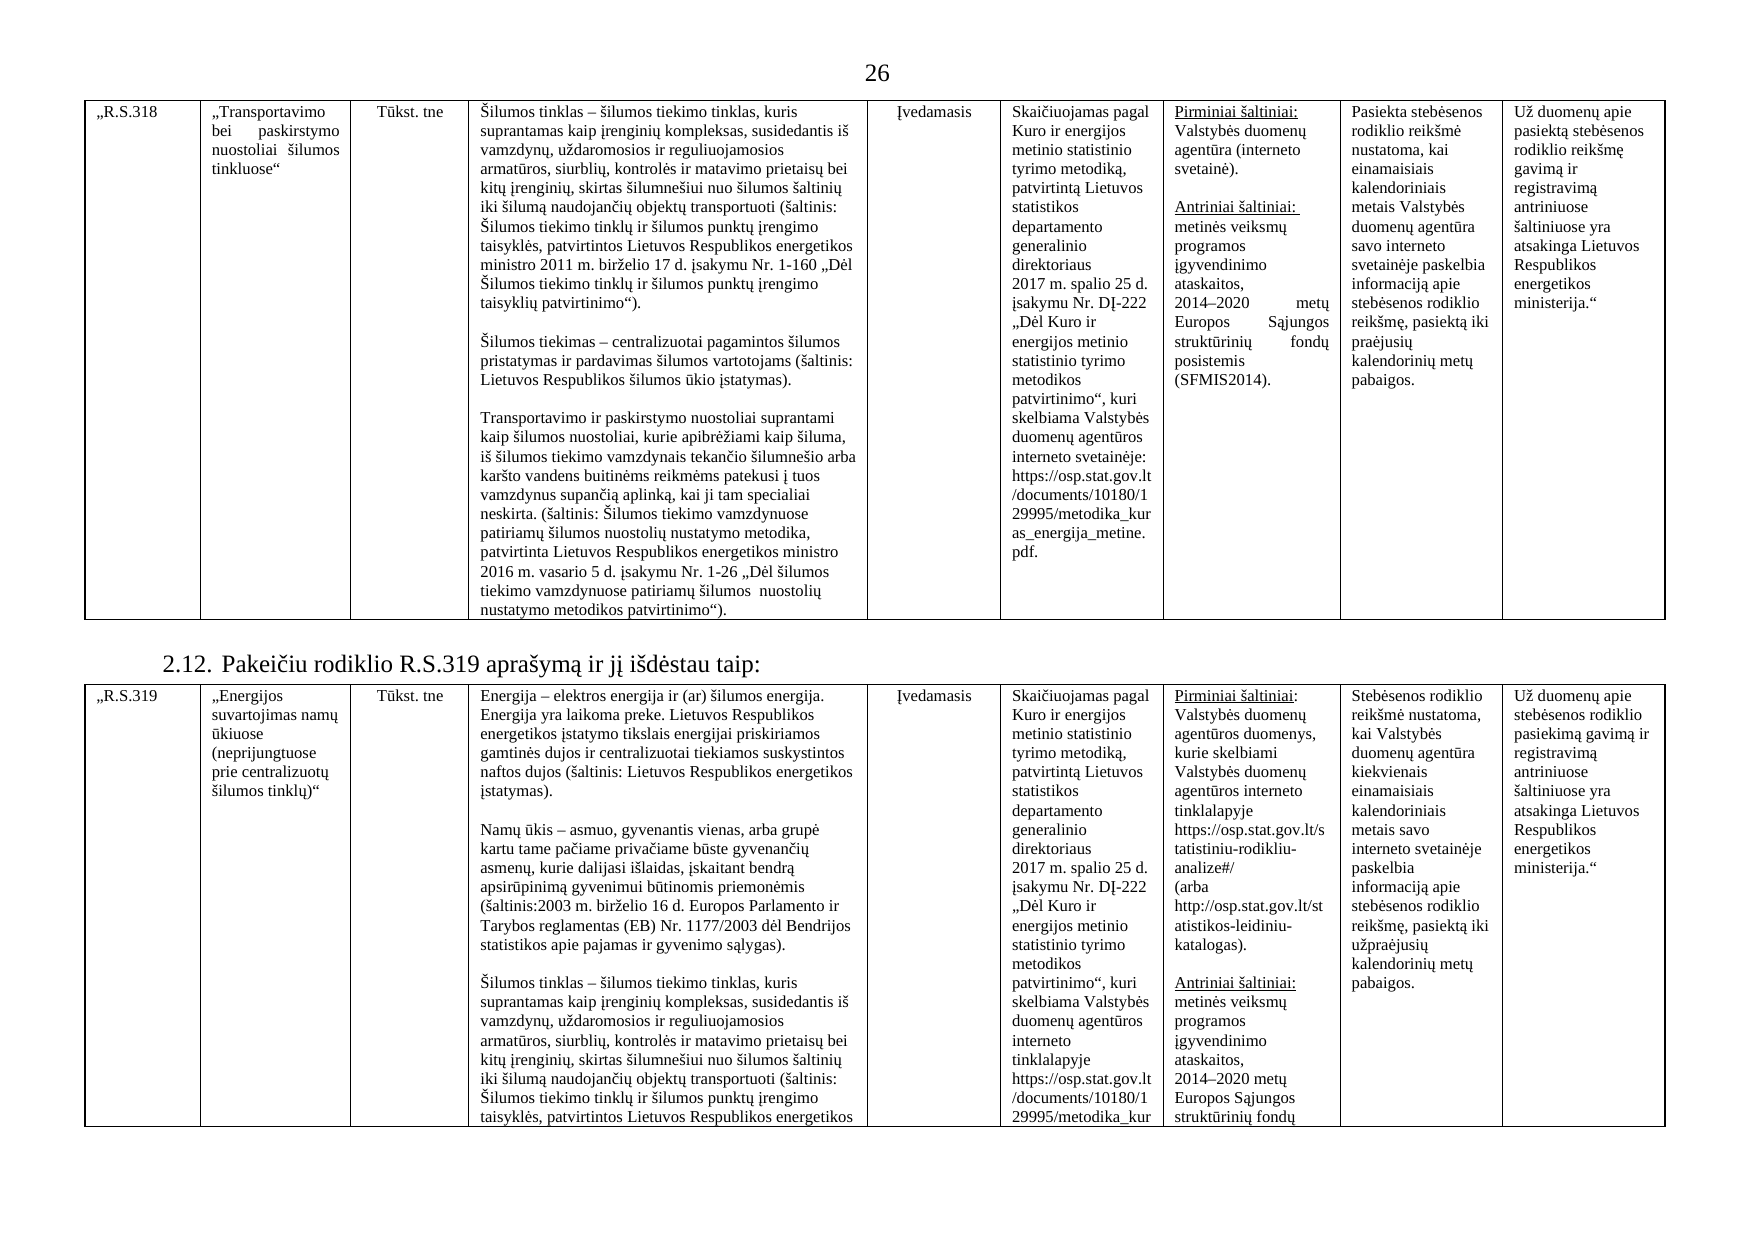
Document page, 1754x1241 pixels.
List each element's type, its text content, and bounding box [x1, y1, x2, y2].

table_header Tūkst. tne [351, 101, 468, 619]
table_header Įvedamasis [868, 101, 1000, 619]
table_header Šilumos tinklas – šilumos tiekimo tinklas, kuris suprantamas kaip įrenginių kompleksas, susidedantis iš vamzdynų, uždaromosios ir reguliuojamosios armatūros, siurblių, kontrolės ir matavimo prietaisų bei kitų įrenginių, skirtas šilumnešiui nuo šilumos šaltinių iki šilumą naudojančių objektų transportuoti (šaltinis: Šilumos tiekimo tinklų ir šilumos punktų įrengimo taisyklės, patvirtintos Lietuvos Respublikos energetikos ministro 2011 m. birželio 17 d. įsakymu Nr. 1-160 „Dėl Šilumos tiekimo tinklų ir šilumos punktų įrengimo taisyklių patvirtinimo“). Šilumos tiekimas – centralizuotai pagamintos šilumos pristatymas ir pardavimas šilumos vartotojams (šaltinis: Lietuvos Respublikos šilumos ūkio įstatymas). Transportavimo ir paskirstymo nuostoliai suprantami kaip šilumos nuostoliai, kurie apibrėžiami kaip šiluma, iš šilumos tiekimo vamzdynais tekančio šilumnešio arba karšto vandens buitinėms reikmėms patekusi į tuos vamzdynus supančią aplinką, kai ji tam specialiai neskirta. (šaltinis: Šilumos tiekimo vamzdynuose patiriamų šilumos nuostolių nustatymo metodika, patvirtinta Lietuvos Respublikos energetikos ministro 2016 m. vasario 5 d. įsakymu Nr. 1-26 „Dėl šilumos tiekimo vamzdynuose patiriamų šilumos nuostolių nustatymo metodikos patvirtinimo“). [469, 101, 867, 619]
table_header Skaičiuojamas pagal Kuro ir energijos metinio statistinio tyrimo metodiką, patvirtintą Lietuvos statistikos departamento generalinio direktoriaus 2017 m. spalio 25 d. įsakymu Nr. DĮ-222 „Dėl Kuro ir energijos metinio statistinio tyrimo metodikos patvirtinimo“, kuri skelbiama Valstybės duomenų agentūros interneto svetainėje: https://osp.stat.gov.lt/documents/10180/129995/metodika_kuras_energija_metine.pdf. [1001, 101, 1163, 619]
table_header Tūkst. tne [351, 685, 468, 1126]
table_header Stebėsenos rodiklio reikšmė nustatoma, kai Valstybės duomenų agentūra kiekvienais einamaisiais kalendoriniais metais savo interneto svetainėje paskelbia informaciją apie stebėsenos rodiklio reikšmę, pasiektą iki užpraėjusių kalendorinių metų pabaigos. [1341, 685, 1502, 1126]
table_header Už duomenų apie pasiektą stebėsenos rodiklio reikšmę gavimą ir registravimą antriniuose šaltiniuose yra atsakinga Lietuvos Respublikos energetikos ministerija.“ [1503, 101, 1664, 619]
table_header „R.S.318 [86, 101, 200, 619]
table_header Pirminiai šaltiniai: Valstybės duomenų agentūros duomenys, kurie skelbiami Valstybės duomenų agentūros interneto tinklalapyje https://osp.stat.gov.lt/statistiniu-rodikliu-analize#/ (arba http://osp.stat.gov.lt/statistikos-leidiniu-katalogas). Antriniai šaltiniai: metinės veiksmų programos įgyvendinimo ataskaitos, 2014–2020 metų Europos Sąjungos struktūrinių fondų [1164, 685, 1340, 1126]
table_header Skaičiuojamas pagal Kuro ir energijos metinio statistinio tyrimo metodiką, patvirtintą Lietuvos statistikos departamento generalinio direktoriaus 2017 m. spalio 25 d. įsakymu Nr. DĮ-222 „Dėl Kuro ir energijos metinio statistinio tyrimo metodikos patvirtinimo“, kuri skelbiama Valstybės duomenų agentūros interneto tinklalapyje https://osp.stat.gov.lt/documents/10180/129995/metodika_kur [1001, 685, 1163, 1126]
table_header Energija – elektros energija ir (ar) šilumos energija. Energija yra laikoma preke. Lietuvos Respublikos energetikos įstatymo tikslais energijai priskiriamos gamtinės dujos ir centralizuotai tiekiamos suskystintos naftos dujos (šaltinis: Lietuvos Respublikos energetikos įstatymas). Namų ūkis – asmuo, gyvenantis vienas, arba grupė kartu tame pačiame privačiame būste gyvenančių asmenų, kurie dalijasi išlaidas, įskaitant bendrą apsirūpinimą gyvenimui būtinomis priemonėmis (šaltinis:2003 m. birželio 16 d. Europos Parlamento ir Tarybos reglamentas (EB) Nr. 1177/2003 dėl Bendrijos statistikos apie pajamas ir gyvenimo sąlygas). Šilumos tinklas – šilumos tiekimo tinklas, kuris suprantamas kaip įrenginių kompleksas, susidedantis iš vamzdynų, uždaromosios ir reguliuojamosios armatūros, siurblių, kontrolės ir matavimo prietaisų bei kitų įrenginių, skirtas šilumnešiui nuo šilumos šaltinių iki šilumą naudojančių objektų transportuoti (šaltinis: Šilumos tiekimo tinklų ir šilumos punktų įrengimo taisyklės, patvirtintos Lietuvos Respublikos energetikos [469, 685, 867, 1126]
table_header „Energijos suvartojimas namų ūkiuose (neprijungtuose prie centralizuotų šilumos tinklų)“ [201, 685, 350, 1126]
table_header Pirminiai šaltiniai: Valstybės duomenų agentūra (interneto svetainė). Antriniai šaltiniai: metinės veiksmų programos įgyvendinimo ataskaitos, 2014–2020 metų Europos Sąjungos struktūrinių fondų posistemis (SFMIS2014). [1164, 101, 1340, 619]
table_header Pasiekta stebėsenos rodiklio reikšmė nustatoma, kai einamaisiais kalendoriniais metais Valstybės duomenų agentūra savo interneto svetainėje paskelbia informaciją apie stebėsenos rodiklio reikšmę, pasiektą iki praėjusių kalendorinių metų pabaigos. [1341, 101, 1502, 619]
table_header Įvedamasis [868, 685, 1000, 1126]
table_header „R.S.319 [86, 685, 200, 1126]
text 2.12. Pakeičiu rodiklio R.S.319 aprašymą ir jį išdėstau taip: [148, 649, 1651, 677]
table_header Už duomenų apie stebėsenos rodiklio pasiekimą gavimą ir registravimą antriniuose šaltiniuose yra atsakinga Lietuvos Respublikos energetikos ministerija.“ [1503, 685, 1664, 1126]
table_header „Transportavimo bei paskirstymo nuostoliai šilumos tinkluose“ [201, 101, 350, 619]
